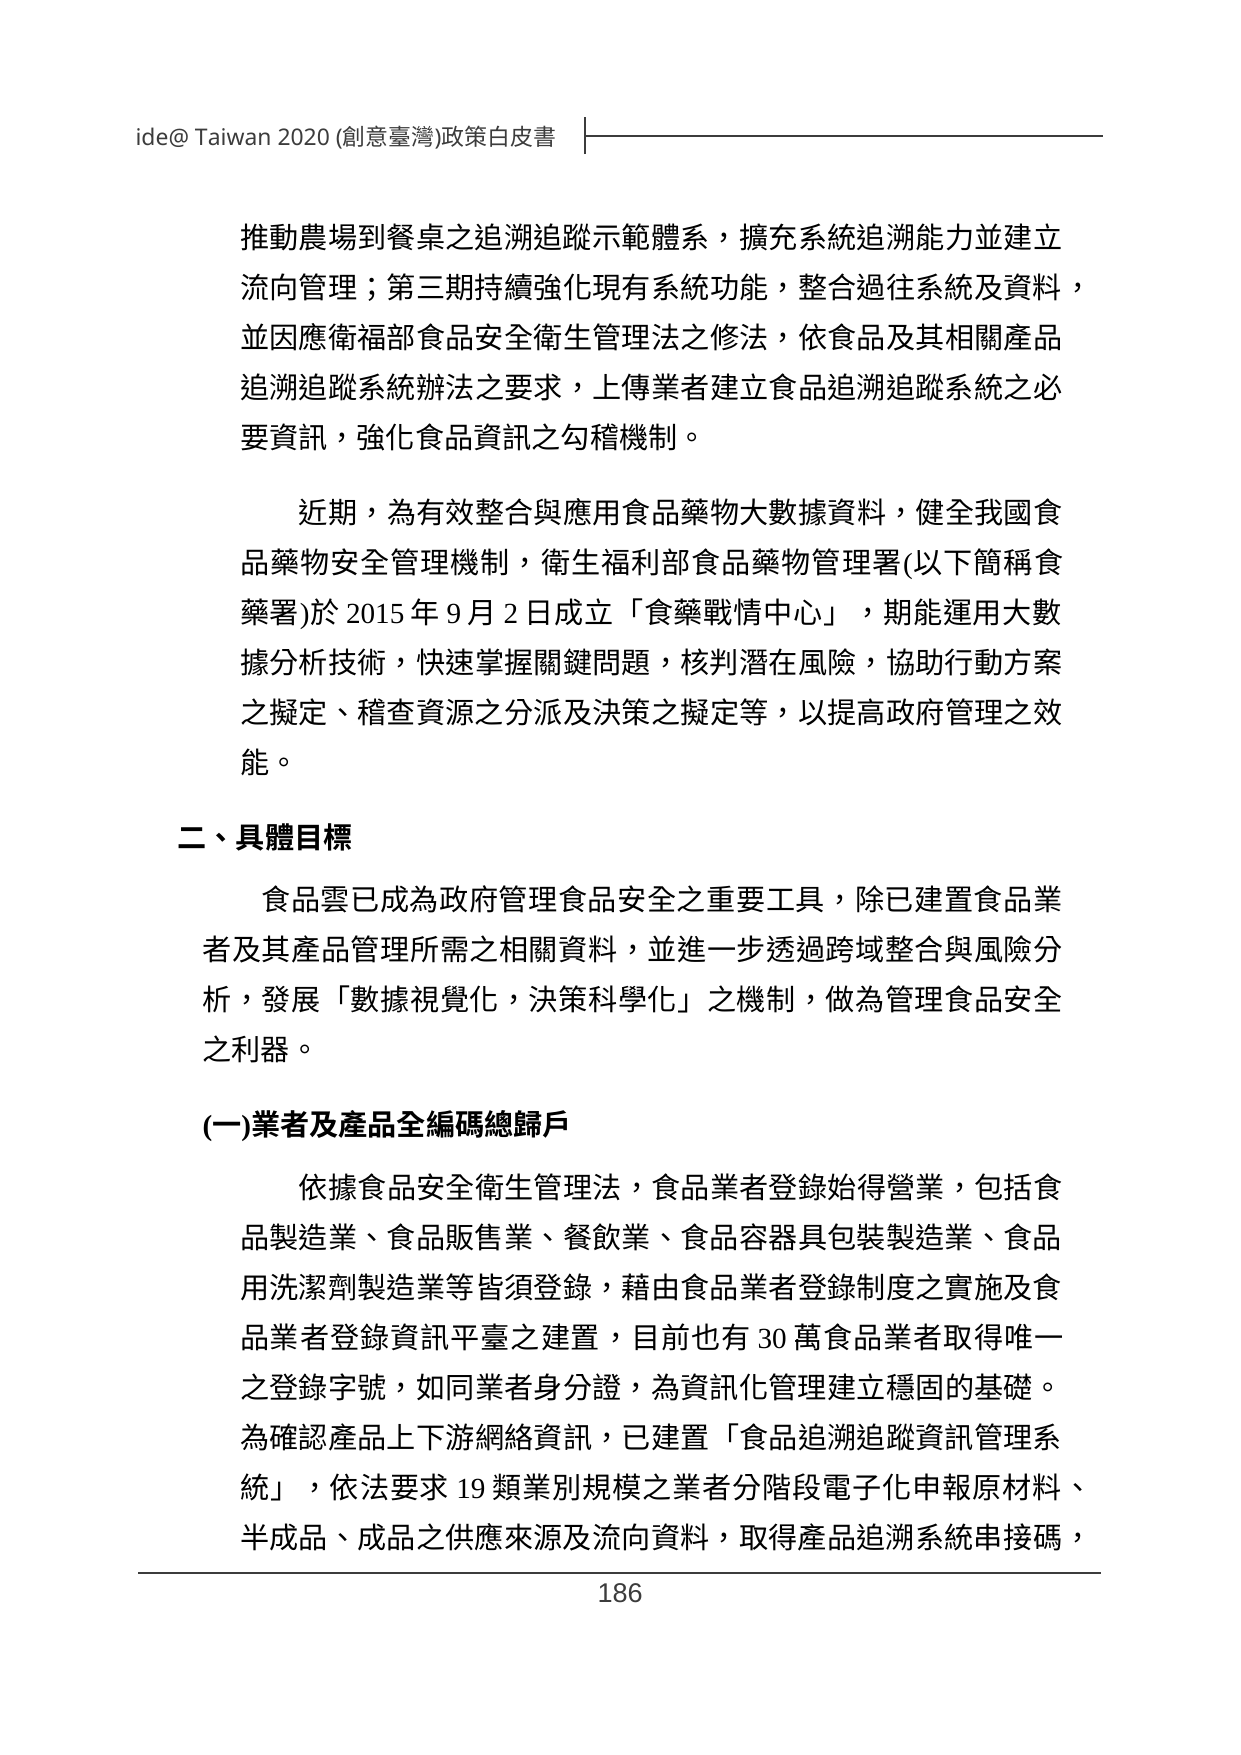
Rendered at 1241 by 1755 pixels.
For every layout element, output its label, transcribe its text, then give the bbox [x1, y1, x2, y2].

text 食品雲自2009年起由經濟部推動，歷經三期，第一期為初期示範應用，完成食品加工業者上傳標準，並藉示範體系之推動，輔導與協助食品業者發展企業內部資訊整合之私有雲資訊系統；第二期聚焦於農產品供應鏈之資訊化管理，由行政院農業委員會推動農場到餐桌之追溯追蹤示範體系，擴充系統追溯能力並建立流向管理；第三期持續強化現有系統功能，整合過往系統及資料，並因應衛福部食品安全衛生管理法之修法，依食品及其相關產品追溯追蹤系統辦法之要求，上傳業者建立食品追溯追蹤系統之必要資訊，強化食品資訊之勾稽機制。 [240, 207, 1063, 457]
text 食品雲已成為政府管理食品安全之重要工具，除已建置食品業者及其產品管理所需之相關資料，並進一步透過跨域整合與風險分析，發展「數據視覺化，決策科學化」之機制，做為管理食品安全之利器。 [202, 869, 1063, 1069]
text 近期，為有效整合與應用食品藥物大數據資料，健全我國食品藥物安全管理機制，衛生福利部食品藥物管理署(以下簡稱食藥署)於2015年9月2日成立「食藥戰情中心」，期能運用大數據分析技術，快速掌握關鍵問題，核判潛在風險，協助行動方案之擬定、稽查資源之分派及決策之擬定等，以提高政府管理之效能。 [240, 482, 1063, 782]
text 依據食品安全衛生管理法，食品業者登錄始得營業，包括食品製造業、食品販售業、餐飲業、食品容器具包裝製造業、食品用洗潔劑製造業等皆須登錄，藉由食品業者登錄制度之實施及食品業者登錄資訊平臺之建置，目前也有30萬食品業者取得唯一之登錄字號，如同業者身分證，為資訊化管理建立穩固的基礎。為確認產品上下游網絡資訊，已建置「食品追溯追蹤資訊管理系統」，依法要求19類業別規模之業者分階段電子化申報原材料、半成品、成品之供應來源及流向資料，取得產品追溯系統串接碼，並使用電子發票，未來亦將持續擴大實施電子化申報及使用電子發票之業別，透過科技化方式，逐步讓食品業者於資訊化管理系統建立產品之原料來源與產品流向資料，做為食品管理之參考資訊。 [240, 1157, 1063, 1557]
text 二、具體目標 [177, 807, 1063, 857]
text (一)業者及產品全編碼總歸戶 [202, 1094, 1063, 1144]
